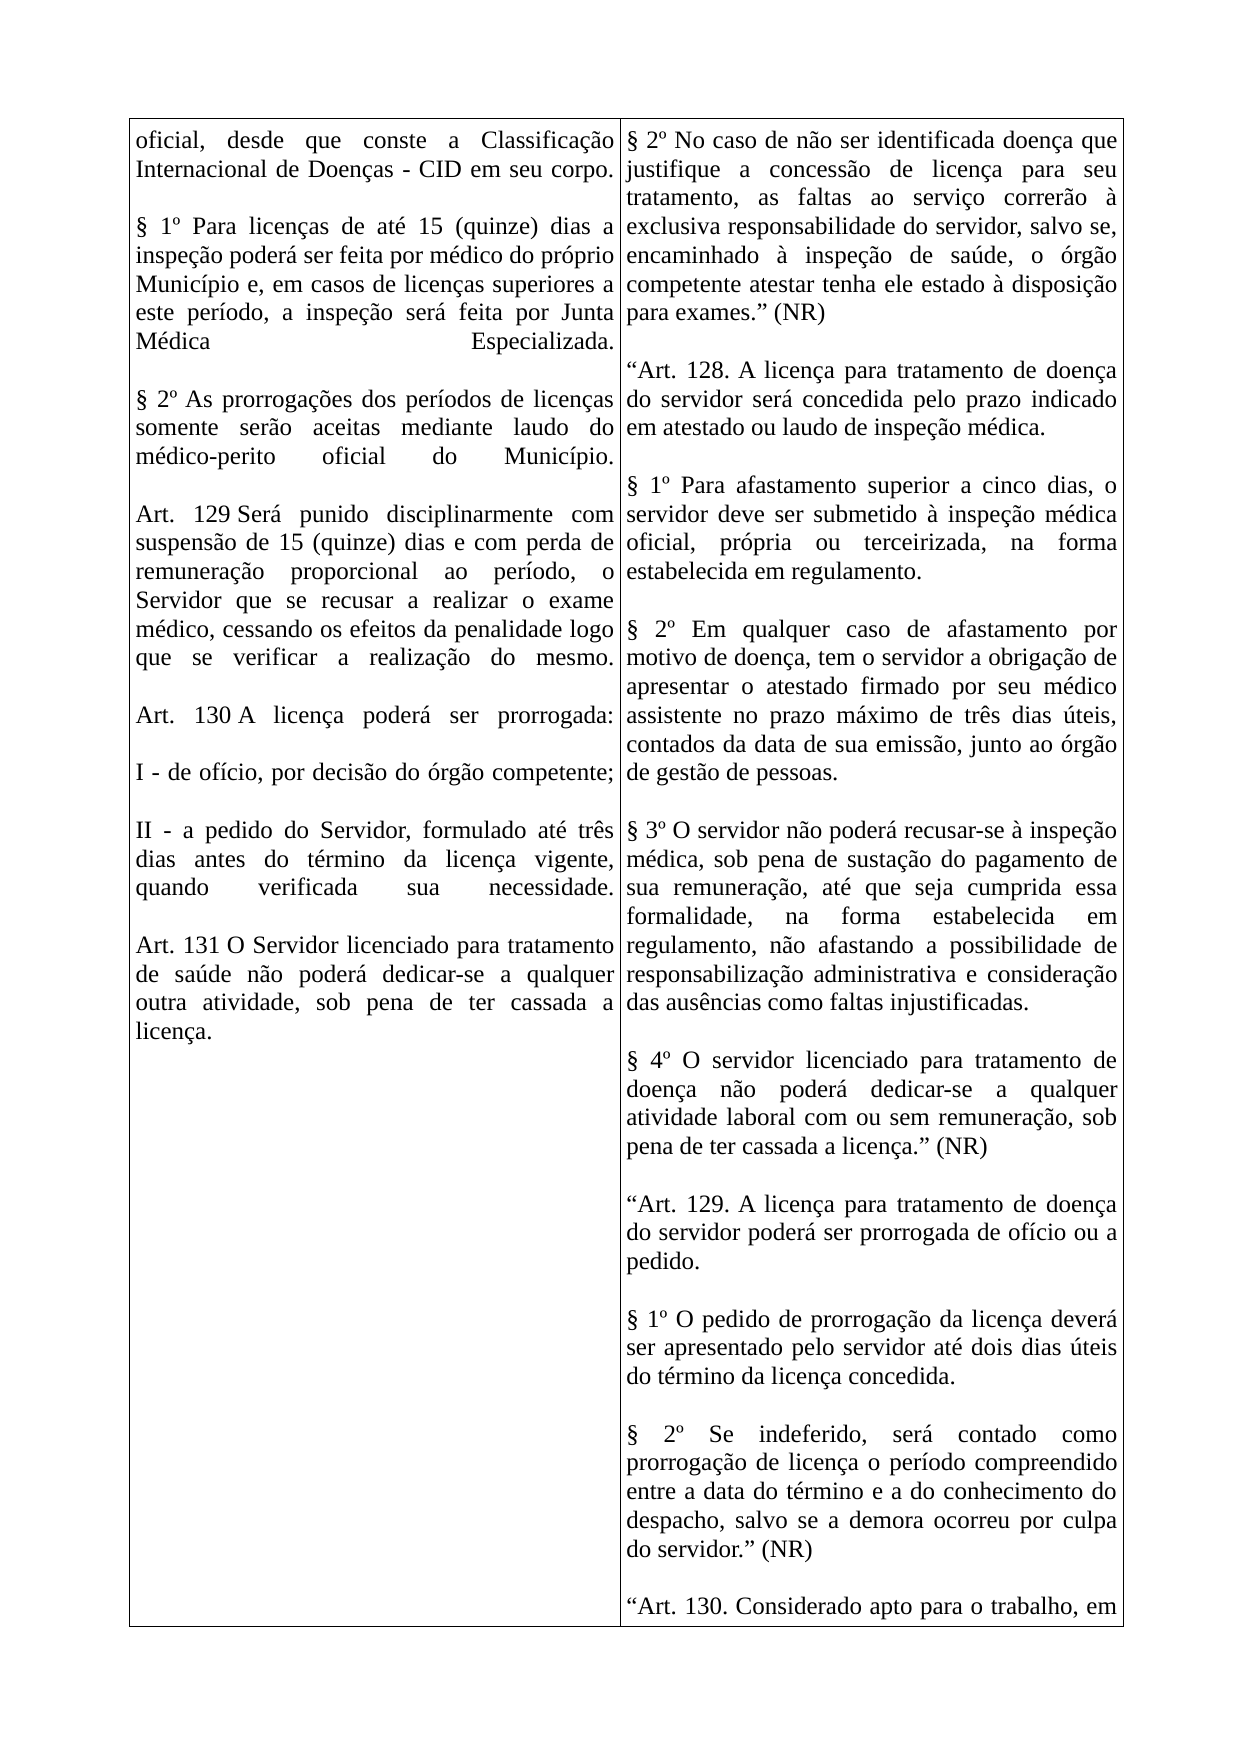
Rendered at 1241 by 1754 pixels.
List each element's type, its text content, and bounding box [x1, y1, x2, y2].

table_cell § 2º No caso de não ser identificada doença que justifique a concessão de licença para seu tratamento, as faltas ao serviço correrão à exclusiva responsabilidade do servidor, salvo se, encaminhado à inspeção de saúde, o órgão competente atestar tenha ele estado à disposição para exames.” (NR) “Art. 128. A licença para tratamento de doença do servidor será concedida pelo prazo indicado em atestado ou laudo de inspeção médica. § 1º Para afastamento superior a cinco dias, o servidor deve ser submetido à inspeção médica oficial, própria ou terceirizada, na forma estabelecida em regulamento. § 2º Em qualquer caso de afastamento por motivo de doença, tem o servidor a obrigação de apresentar o atestado firmado por seu médico assistente no prazo máximo de três dias úteis, contados da data de sua emissão, junto ao órgão de gestão de pessoas. § 3º O servidor não poderá recusar-se à inspeção médica, sob pena de sustação do pagamento de sua remuneração, até que seja cumprida essa formalidade, na forma estabelecida em regulamento, não afastando a possibilidade de responsabilização administrativa e consideração das ausências como faltas injustificadas. § 4º O servidor licenciado para tratamento de doença não poderá dedicar-se a qualquer atividade laboral com ou sem remuneração, sob pena de ter cassada a licença.” (NR) “Art. 129. A licença para tratamento de doença do servidor poderá ser prorrogada de ofício ou a pedido. § 1º O pedido de prorrogação da licença deverá ser apresentado pelo servidor até dois dias úteis do término da licença concedida. § 2º Se indeferido, será contado como prorrogação de licença o período compreendido entre a data do término e a do conhecimento do despacho, salvo se a demora ocorreu por culpa do servidor.” (NR) “Art. 130. Considerado apto para o trabalho, em [621, 119, 1123, 1626]
table_cell oficial, desde que conste a Classificação Internacional de Doenças - CID em seu corpo. § 1º Para licenças de até 15 (quinze) dias a inspeção poderá ser feita por médico do próprio Município e, em casos de licenças superiores a este período, a inspeção será feita por Junta Médica Especializada. § 2º As prorrogações dos períodos de licenças somente serão aceitas mediante laudo do médico-perito oficial do Município. Art. 129 Será punido disciplinarmente com suspensão de 15 (quinze) dias e com perda de remuneração proporcional ao período, o Servidor que se recusar a realizar o exame médico, cessando os efeitos da penalidade logo que se verificar a realização do mesmo. Art. 130 A licença poderá ser prorrogada: I - de ofício, por decisão do órgão competente; II - a pedido do Servidor, formulado até três dias antes do término da licença vigente, quando verificada sua necessidade. Art. 131 O Servidor licenciado para tratamento de saúde não poderá dedicar-se a qualquer outra atividade, sob pena de ter cassada a licença. [130, 119, 620, 1626]
